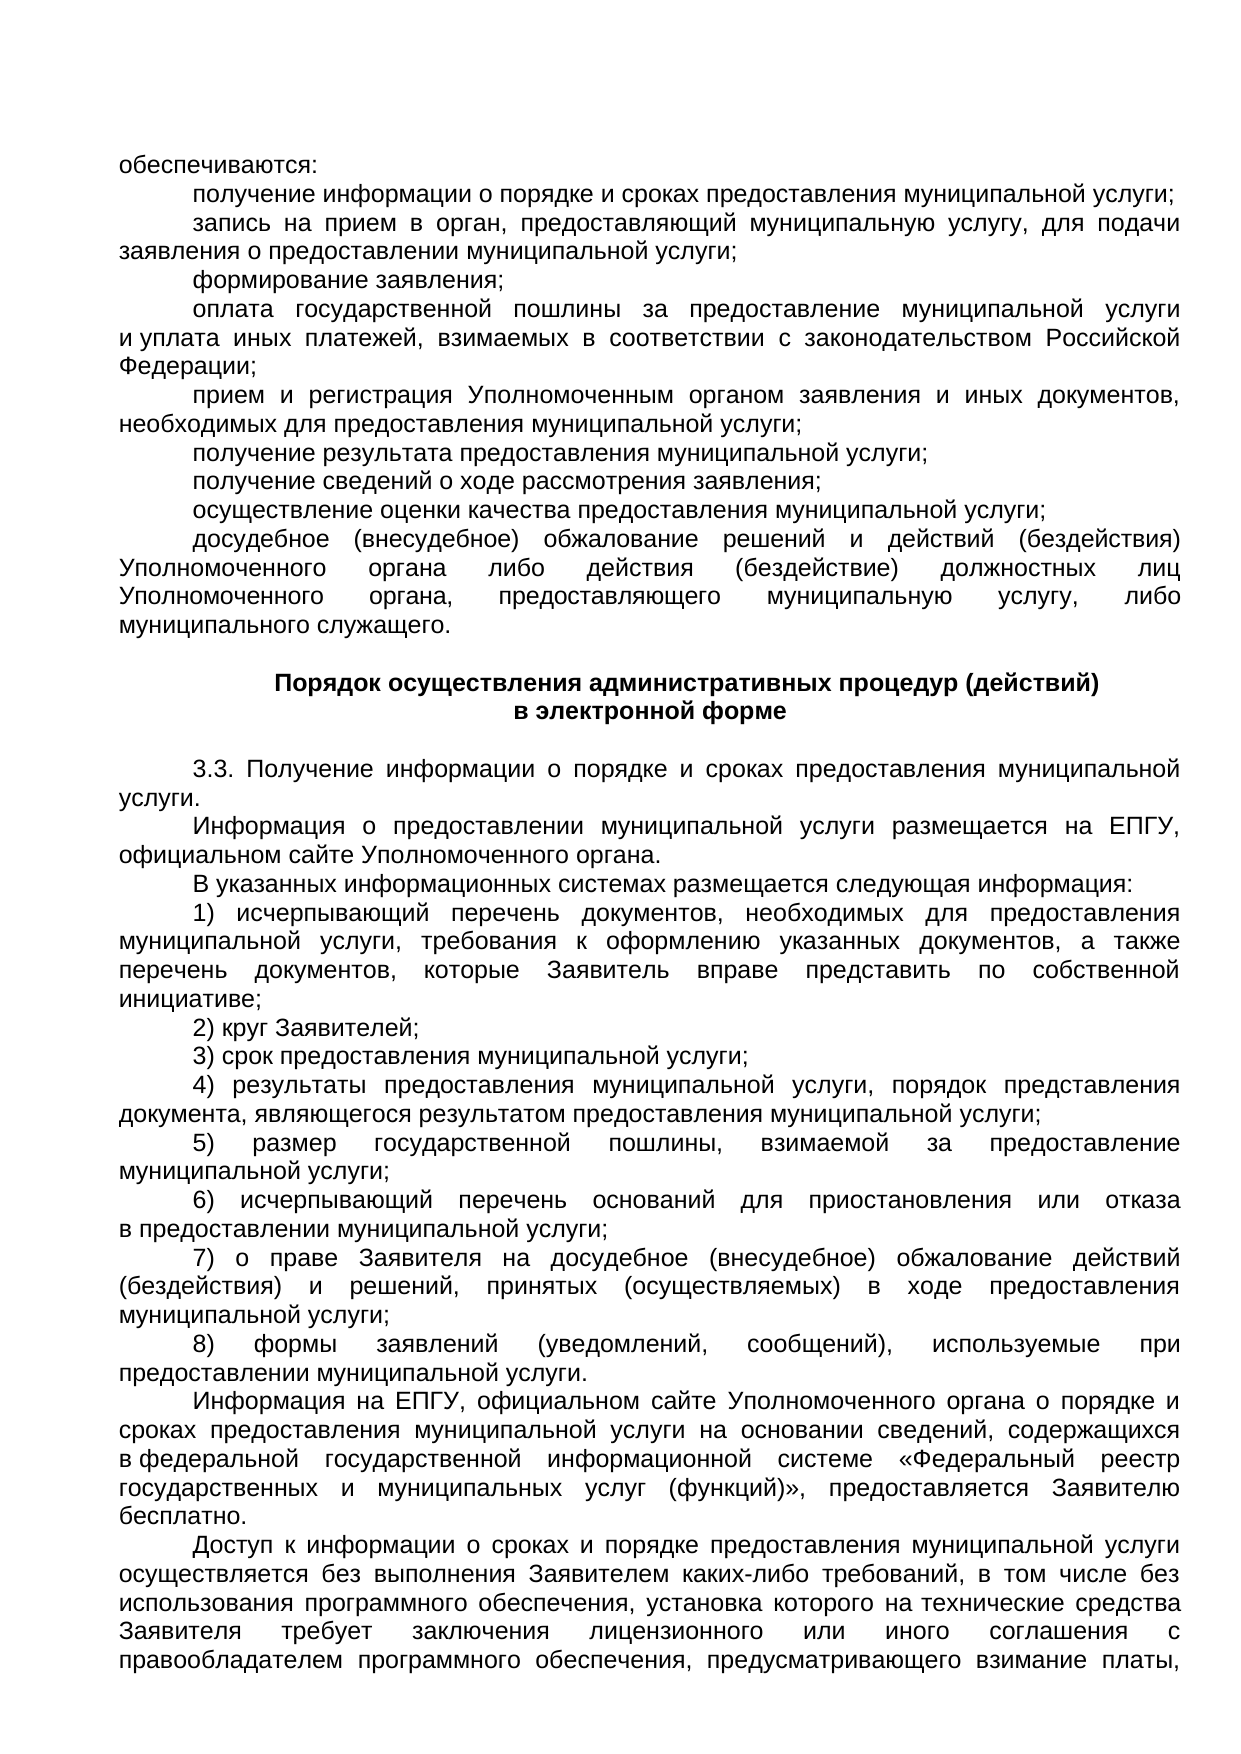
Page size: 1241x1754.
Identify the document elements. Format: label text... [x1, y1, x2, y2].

text 4) результаты предоставления муниципальной услуги, порядок представления документа, являющегося результатом предоставления муниципальной услуги; [118, 1070, 1181, 1127]
text Информация на ЕПГУ, официальном сайте Уполномоченного органа о порядке и сроках предоставления муниципальной услуги на основании сведений, содержащихся в федеральной государственной информационной системе «Федеральный реестр государственных и муниципальных услуг (функций)», предоставляется Заявителю бесплатно. [118, 1386, 1181, 1530]
text оплата государственной пошлины за предоставление муниципальной услуги и уплата иных платежей, взимаемых в соответствии с законодательством Российской Федерации; [118, 294, 1181, 380]
text Доступ к информации о сроках и порядке предоставления муниципальной услуги осуществляется без выполнения Заявителем каких-либо требований, в том числе без использования программного обеспечения, установка которого на технические средства Заявителя требует заключения лицензионного или иного соглашения с правообладателем программного обеспечения, предусматривающего взимание платы, [118, 1530, 1181, 1674]
text формирование заявления; [118, 265, 1181, 294]
text обеспечиваются: [118, 150, 1181, 179]
text Порядок осуществления административных процедур (действий) в электронной форме [118, 667, 1181, 725]
text 3) срок предоставления муниципальной услуги; [118, 1041, 1181, 1070]
text осуществление оценки качества предоставления муниципальной услуги; [118, 495, 1181, 524]
text В указанных информационных системах размещается следующая информация: [118, 869, 1181, 897]
text прием и регистрация Уполномоченным органом заявления и иных документов, необходимых для предоставления муниципальной услуги; [118, 380, 1181, 437]
text 3.3. Получение информации о порядке и сроках предоставления муниципальной услуги. [118, 754, 1181, 811]
text 6) исчерпывающий перечень оснований для приостановления или отказа в предоставлении муниципальной услуги; [118, 1185, 1181, 1242]
text Информация о предоставлении муниципальной услуги размещается на ЕПГУ, официальном сайте Уполномоченного органа. [118, 811, 1181, 869]
text получение информации о порядке и сроках предоставления муниципальной услуги; [118, 179, 1181, 207]
text 8) формы заявлений (уведомлений, сообщений), используемые при предоставлении муниципальной услуги. [118, 1329, 1181, 1386]
text получение сведений о ходе рассмотрения заявления; [118, 466, 1181, 495]
text 5) размер государственной пошлины, взимаемой за предоставление муниципальной услуги; [118, 1127, 1181, 1185]
text 7) о праве Заявителя на досудебное (внесудебное) обжалование действий (бездействия) и решений, принятых (осуществляемых) в ходе предоставления муниципальной услуги; [118, 1242, 1181, 1329]
text запись на прием в орган, предоставляющий муниципальную услугу, для подачи заявления о предоставлении муниципальной услуги; [118, 207, 1181, 265]
text досудебное (внесудебное) обжалование решений и действий (бездействия) Уполномоченного органа либо действия (бездействие) должностных лиц Уполномоченного органа, предоставляющего муниципальную услугу, либо муниципального служащего. [118, 524, 1181, 639]
text 2) круг Заявителей; [118, 1012, 1181, 1041]
text 1) исчерпывающий перечень документов, необходимых для предоставления муниципальной услуги, требования к оформлению указанных документов, а также перечень документов, которые Заявитель вправе представить по собственной инициативе; [118, 897, 1181, 1012]
text получение результата предоставления муниципальной услуги; [118, 437, 1181, 466]
